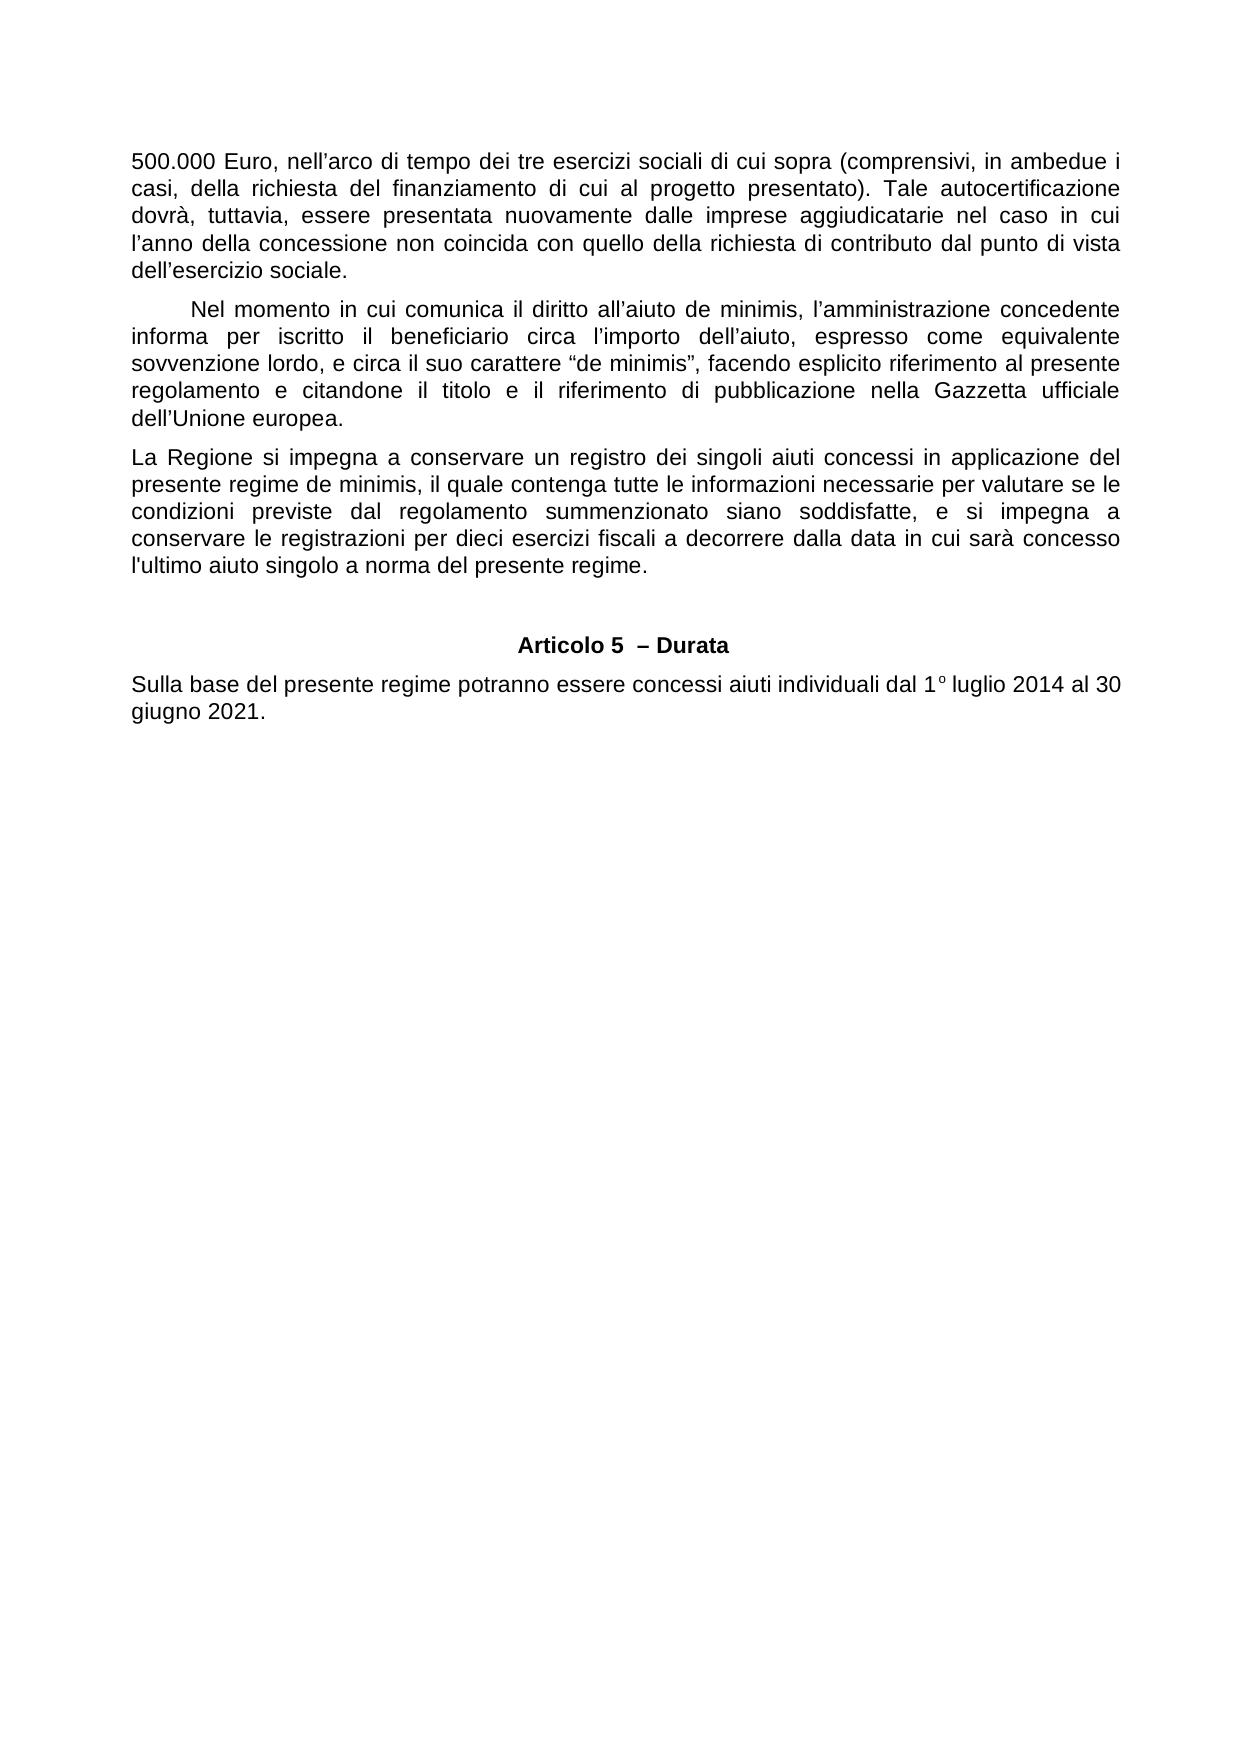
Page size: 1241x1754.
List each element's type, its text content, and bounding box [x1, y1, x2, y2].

text La Regione si impegna a conservare un registro dei singoli aiuti concessi in applicazione del presente regime de minimis, il quale contenga tutte le informazioni necessarie per valutare se le condizioni previste dal regolamento summenzionato siano soddisfatte, e si impegna a conservare le registrazioni per dieci esercizi fiscali a decorrere dalla data in cui sarà concesso l'ultimo aiuto singolo a norma del presente regime. [131, 443, 1122, 579]
text Nel momento in cui comunica il diritto all’aiuto de minimis, l’amministrazione concedente informa per iscritto il beneficiario circa l’importo dell’aiuto, espresso come equivalente sovvenzione lordo, e circa il suo carattere “de minimis”, facendo esplicito riferimento al presente regolamento e citandone il titolo e il riferimento di pubblicazione nella Gazzetta ufficiale dell’Unione europea. [131, 296, 1122, 431]
text Sulla base del presente regime potranno essere concessi aiuti individuali dal 1o luglio 2014 al 30 giugno 2021. [131, 671, 1122, 725]
text 500.000 Euro, nell’arco di tempo dei tre esercizi sociali di cui sopra (comprensivi, in ambedue i casi, della richiesta del finanziamento di cui al progetto presentato). Tale autocertificazione dovrà, tuttavia, essere presentata nuovamente dalle imprese aggiudicatarie nel caso in cui l’anno della concessione non coincida con quello della richiesta di contributo dal punto di vista dell’esercizio sociale. [131, 148, 1122, 283]
subtitle Articolo 5 – Durata [131, 631, 1122, 658]
